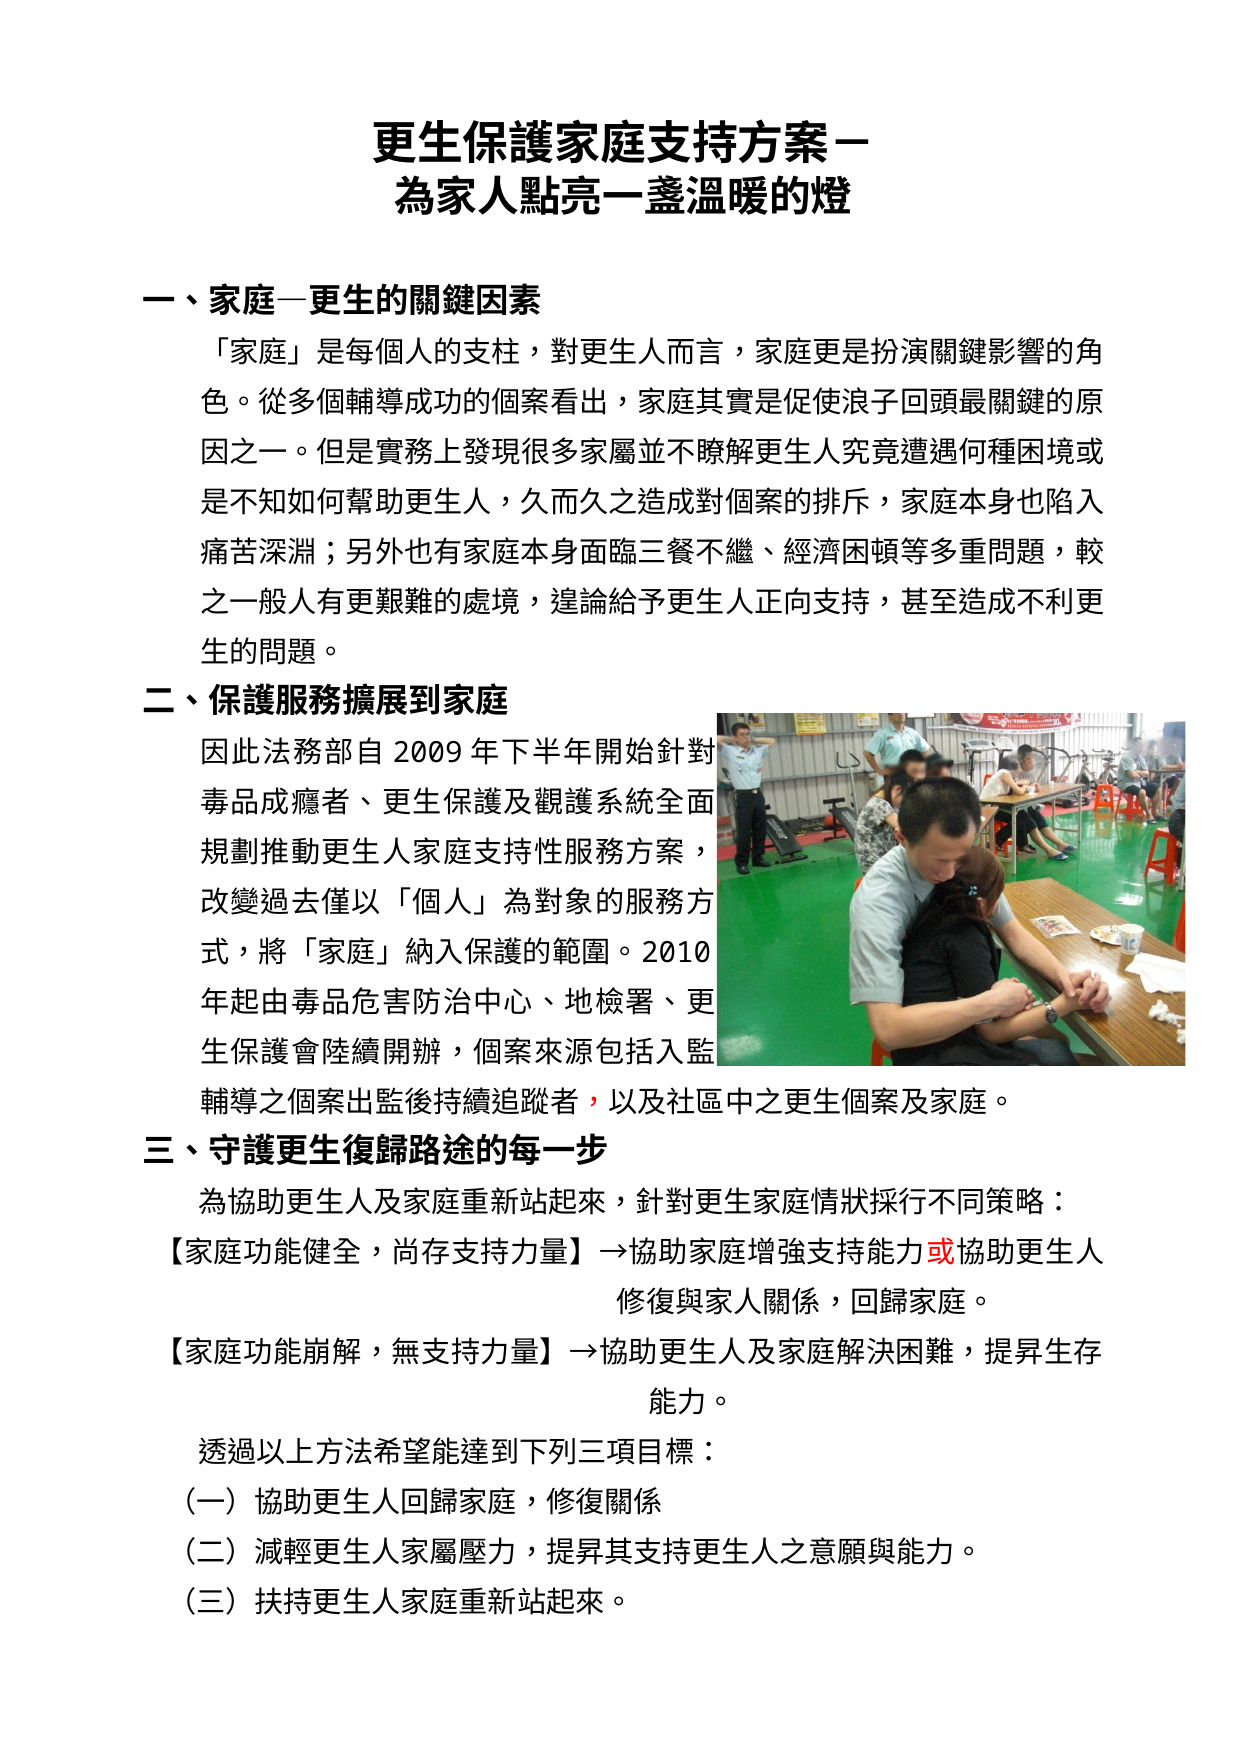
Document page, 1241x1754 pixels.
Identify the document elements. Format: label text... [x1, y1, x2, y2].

text （二）減輕更生人家屬壓力，提昇其支持更生人之意願與能力。 [167, 1522, 1104, 1572]
text 一、家庭—更生的關鍵因素 [142, 272, 1104, 322]
text 「家庭」是每個人的支柱，對更生人而言，家庭更是扮演關鍵影響的角色。從多個輔導成功的個案看出，家庭其實是促使浪子回頭最關鍵的原因之一。但是實務上發現很多家屬並不瞭解更生人究竟遭遇何種困境或是不知如何幚助更生人，久而久之造成對個案的排斥，家庭本身也陷入痛苦深淵；另外也有家庭本身面臨三餐不繼、經濟困頓等多重問題，較之一般人有更艱難的處境，遑論給予更生人正向支持，甚至造成不利更生的問題。 [200, 322, 1104, 672]
text 三、守護更生復歸路途的每一步 [142, 1122, 1104, 1172]
picture [716, 713, 1186, 1066]
text 為家人點亮一盞溫暖的燈 [142, 170, 1104, 222]
text 【家庭功能健全，尚存支持力量】→協助家庭增強支持能力或協助更生人修復與家人關係，回歸家庭。 [154, 1222, 1104, 1322]
text 透過以上方法希望能達到下列三項目標： [198, 1422, 1104, 1472]
text 因此法務部自2009年下半年開始針對毒品成癮者、更生保護及觀護系統全面規劃推動更生人家庭支持性服務方案，改變過去僅以「個人」為對象的服務方式，將「家庭」納入保護的範圍。2010年起由毒品危害防治中心、地檢署、更生保護會陸續開辦，個案來源包括入監輔導之個案出監後持續追蹤者，以及社區中之更生個案及家庭。 [200, 722, 1104, 1122]
text 更生保護家庭支持方案－ [142, 118, 1104, 170]
text 【家庭功能崩解，無支持力量】→協助更生人及家庭解決困難，提昇生存能力。 [154, 1322, 1104, 1422]
text （一）協助更生人回歸家庭，修復關係 [167, 1472, 1104, 1522]
text 二、保護服務擴展到家庭 [142, 672, 1104, 722]
text （三）扶持更生人家庭重新站起來。 [167, 1572, 1104, 1622]
text 為協助更生人及家庭重新站起來，針對更生家庭情狀採行不同策略： [198, 1172, 1104, 1222]
